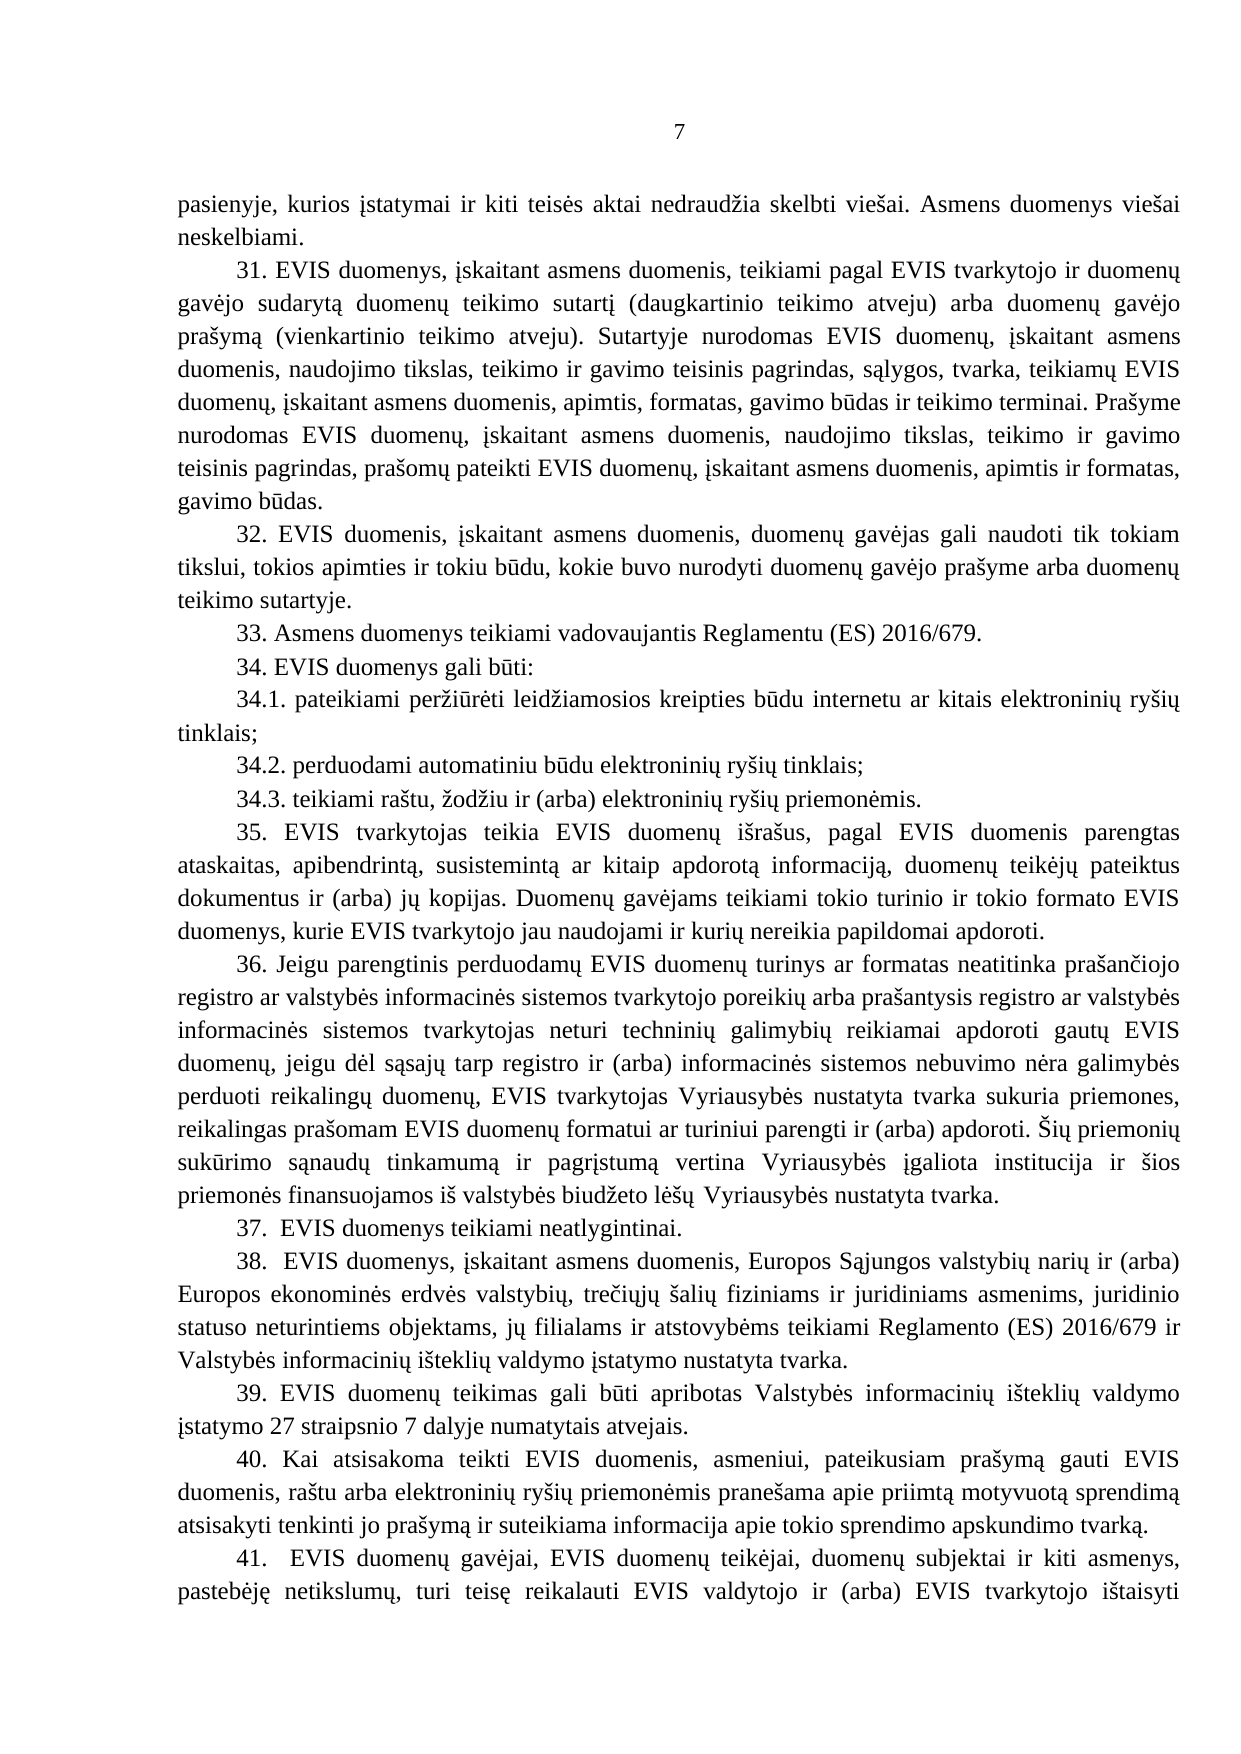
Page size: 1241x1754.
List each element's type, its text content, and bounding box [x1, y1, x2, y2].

text 37. EVIS duomenys teikiami neatlygintinai. [177, 1213, 1181, 1242]
text pasienyje, kurios įstatymai ir kiti teisės aktai nedraudžia skelbti viešai. Asmens duomenys viešai neskelbiami. [177, 189, 1181, 251]
text 33. Asmens duomenys teikiami vadovaujantis Reglamentu (ES) 2016/679. [177, 618, 1181, 647]
text 32. EVIS duomenis, įskaitant asmens duomenis, duomenų gavėjas gali naudoti tik tokiam tikslui, tokios apimties ir tokiu būdu, kokie buvo nurodyti duomenų gavėjo prašyme arba duomenų teikimo sutartyje. [177, 519, 1181, 614]
text 35. EVIS tvarkytojas teikia EVIS duomenų išrašus, pagal EVIS duomenis parengtas ataskaitas, apibendrintą, susistemintą ar kitaip apdorotą informaciją, duomenų teikėjų pateiktus dokumentus ir (arba) jų kopijas. Duomenų gavėjams teikiami tokio turinio ir tokio formato EVIS duomenys, kurie EVIS tvarkytojo jau naudojami ir kurių nereikia papildomai apdoroti. [177, 817, 1181, 944]
text 36. Jeigu parengtinis perduodamų EVIS duomenų turinys ar formatas neatitinka prašančiojo registro ar valstybės informacinės sistemos tvarkytojo poreikių arba prašantysis registro ar valstybės informacinės sistemos tvarkytojas neturi techninių galimybių reikiamai apdoroti gautų EVIS duomenų, jeigu dėl sąsajų tarp registro ir (arba) informacinės sistemos nebuvimo nėra galimybės perduoti reikalingų duomenų, EVIS tvarkytojas Vyriausybės nustatyta tvarka sukuria priemones, reikalingas prašomam EVIS duomenų formatui ar turiniui parengti ir (arba) apdoroti. Šių priemonių sukūrimo sąnaudų tinkamumą ir pagrįstumą vertina Vyriausybės įgaliota institucija ir šios priemonės finansuojamos iš valstybės biudžeto lėšų Vyriausybės nustatyta tvarka. [177, 949, 1181, 1209]
text 38. EVIS duomenys, įskaitant asmens duomenis, Europos Sąjungos valstybių narių ir (arba) Europos ekonominės erdvės valstybių, trečiųjų šalių fiziniams ir juridiniams asmenims, juridinio statuso neturintiems objektams, jų filialams ir atstovybėms teikiami Reglamento (ES) 2016/679 ir Valstybės informacinių išteklių valdymo įstatymo nustatyta tvarka. [177, 1246, 1181, 1374]
text 40. Kai atsisakoma teikti EVIS duomenis, asmeniui, pateikusiam prašymą gauti EVIS duomenis, raštu arba elektroninių ryšių priemonėmis pranešama apie priimtą motyvuotą sprendimą atsisakyti tenkinti jo prašymą ir suteikiama informacija apie tokio sprendimo apskundimo tvarką. [177, 1444, 1181, 1539]
text 34.3. teikiami raštu, žodžiu ir (arba) elektroninių ryšių priemonėmis. [177, 784, 1181, 812]
text 41. EVIS duomenų gavėjai, EVIS duomenų teikėjai, duomenų subjektai ir kiti asmenys, pastebėję netikslumų, turi teisę reikalauti EVIS valdytojo ir (arba) EVIS tvarkytojo ištaisyti [177, 1543, 1181, 1605]
text 31. EVIS duomenys, įskaitant asmens duomenis, teikiami pagal EVIS tvarkytojo ir duomenų gavėjo sudarytą duomenų teikimo sutartį (daugkartinio teikimo atveju) arba duomenų gavėjo prašymą (vienkartinio teikimo atveju). Sutartyje nurodomas EVIS duomenų, įskaitant asmens duomenis, naudojimo tikslas, teikimo ir gavimo teisinis pagrindas, sąlygos, tvarka, teikiamų EVIS duomenų, įskaitant asmens duomenis, apimtis, formatas, gavimo būdas ir teikimo terminai. Prašyme nurodomas EVIS duomenų, įskaitant asmens duomenis, naudojimo tikslas, teikimo ir gavimo teisinis pagrindas, prašomų pateikti EVIS duomenų, įskaitant asmens duomenis, apimtis ir formatas, gavimo būdas. [177, 255, 1181, 515]
text 34.1. pateikiami peržiūrėti leidžiamosios kreipties būdu internetu ar kitais elektroninių ryšių tinklais; [177, 684, 1181, 746]
text 34.2. perduodami automatiniu būdu elektroninių ryšių tinklais; [177, 751, 1181, 779]
text 34. EVIS duomenys gali būti: [177, 652, 1181, 680]
text 39. EVIS duomenų teikimas gali būti apribotas Valstybės informacinių išteklių valdymo įstatymo 27 straipsnio 7 dalyje numatytais atvejais. [177, 1378, 1181, 1440]
